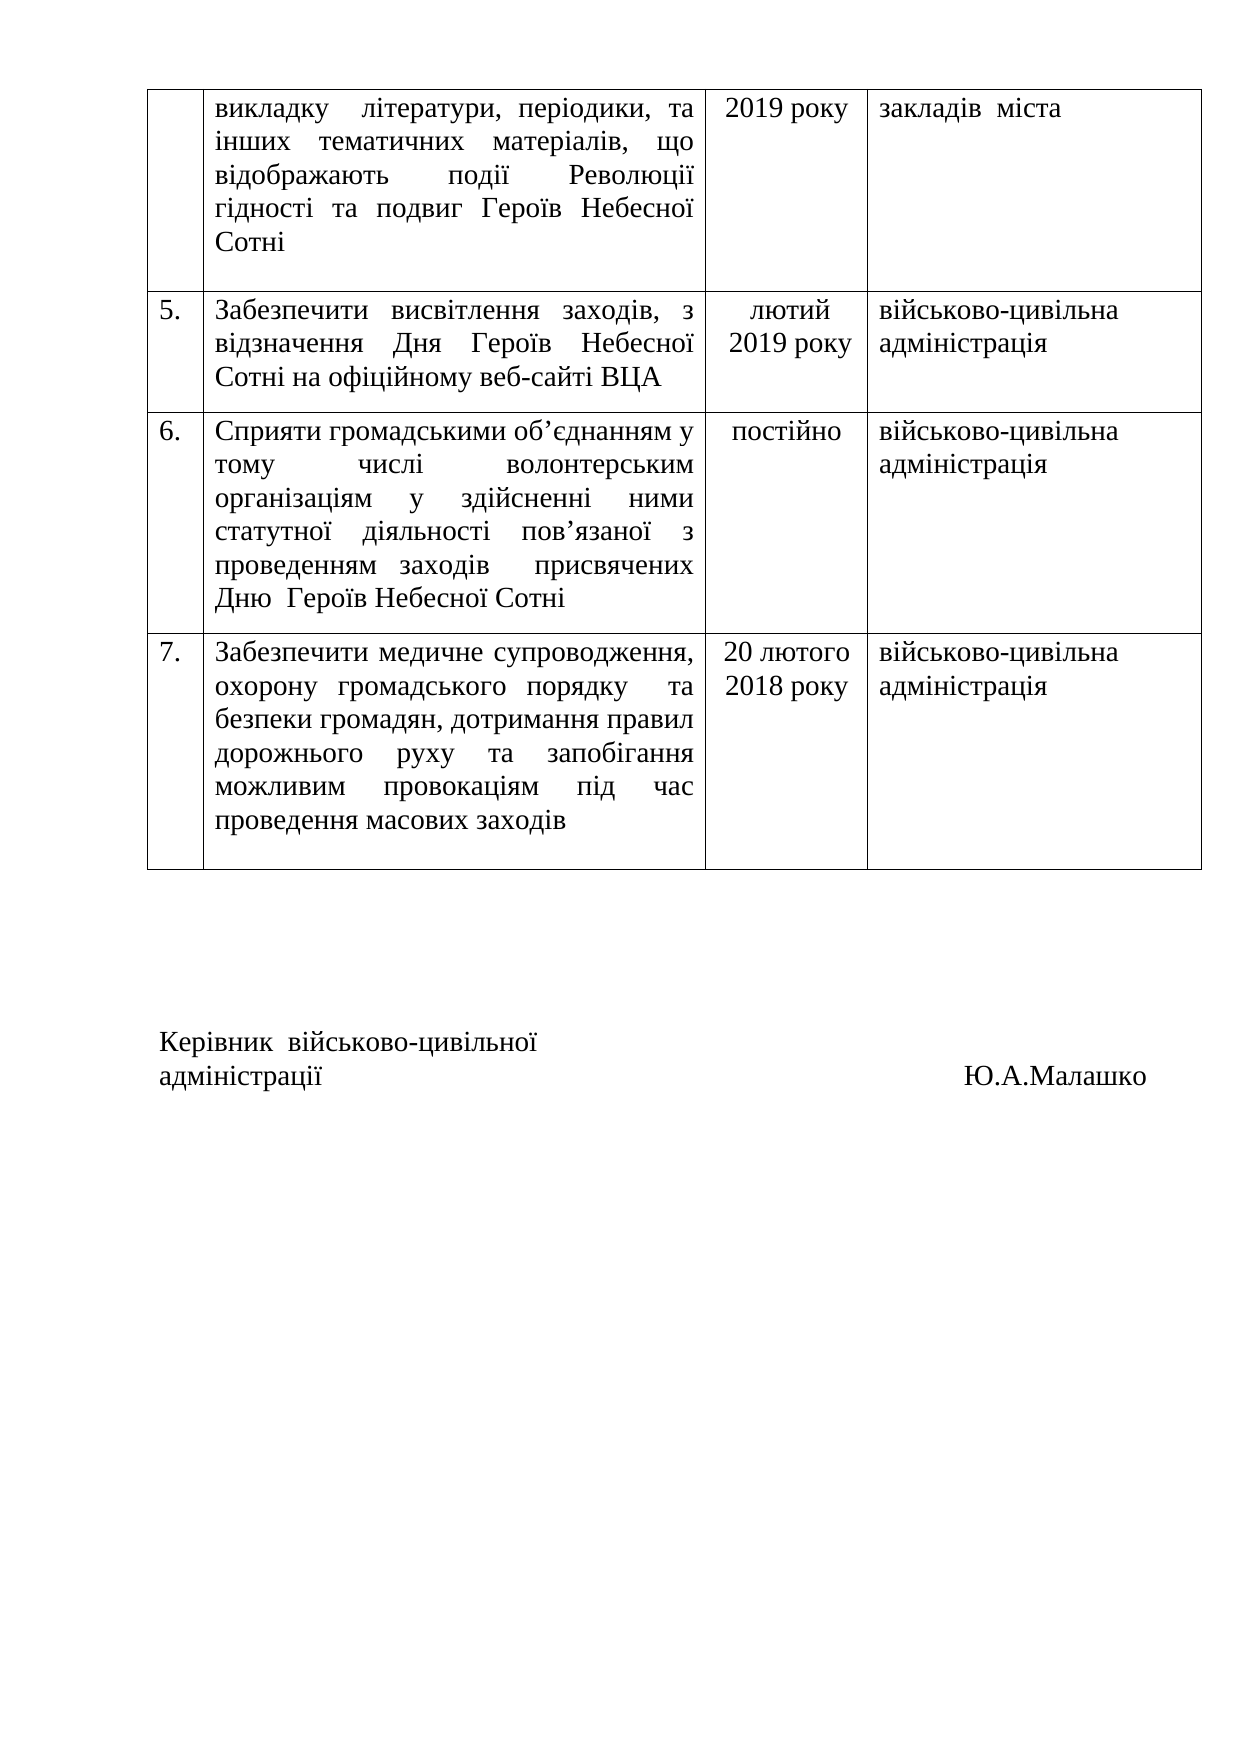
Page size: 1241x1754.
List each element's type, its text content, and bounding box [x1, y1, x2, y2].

table_cell військово-цивільна адміністрація [868, 634, 1201, 869]
table_cell Керівник військово-цивільної адміністрації Ю.А.Малашко [148, 870, 1202, 1631]
table_cell 5. [148, 292, 203, 412]
table_cell постійно [706, 413, 867, 633]
table_cell Сприяти громадськими об’єднанням у тому числі волонтерським організаціям у здійсненні ними статутної діяльності пов’язаної з проведенням заходів присвячених Дню Героїв Небесної Сотні [204, 413, 705, 633]
table_cell військово-цивільна адміністрація [868, 292, 1201, 412]
table_cell 6. [148, 413, 203, 633]
table_cell 20 лютого 2018 року [706, 634, 867, 869]
table_cell Забезпечити висвітлення заходів, з відзначення Дня Героїв Небесної Сотні на офіційному веб-сайті ВЦА [204, 292, 705, 412]
table_cell Забезпечити медичне супроводження, охорону громадського порядку та безпеки громадян, дотримання правил дорожнього руху та запобігання можливим провокаціям під час проведення масових заходів [204, 634, 705, 869]
table_cell [148, 90, 203, 291]
table_cell 7. [148, 634, 203, 869]
table_cell 2019 року [706, 90, 867, 291]
table_cell лютий 2019 року [706, 292, 867, 412]
table_cell викладку літератури, періодики, та інших тематичних матеріалів, що відображають події Революції гідності та подвиг Героїв Небесної Сотні [204, 90, 705, 291]
table_cell військово-цивільна адміністрація [868, 413, 1201, 633]
table_cell закладів міста [868, 90, 1201, 291]
